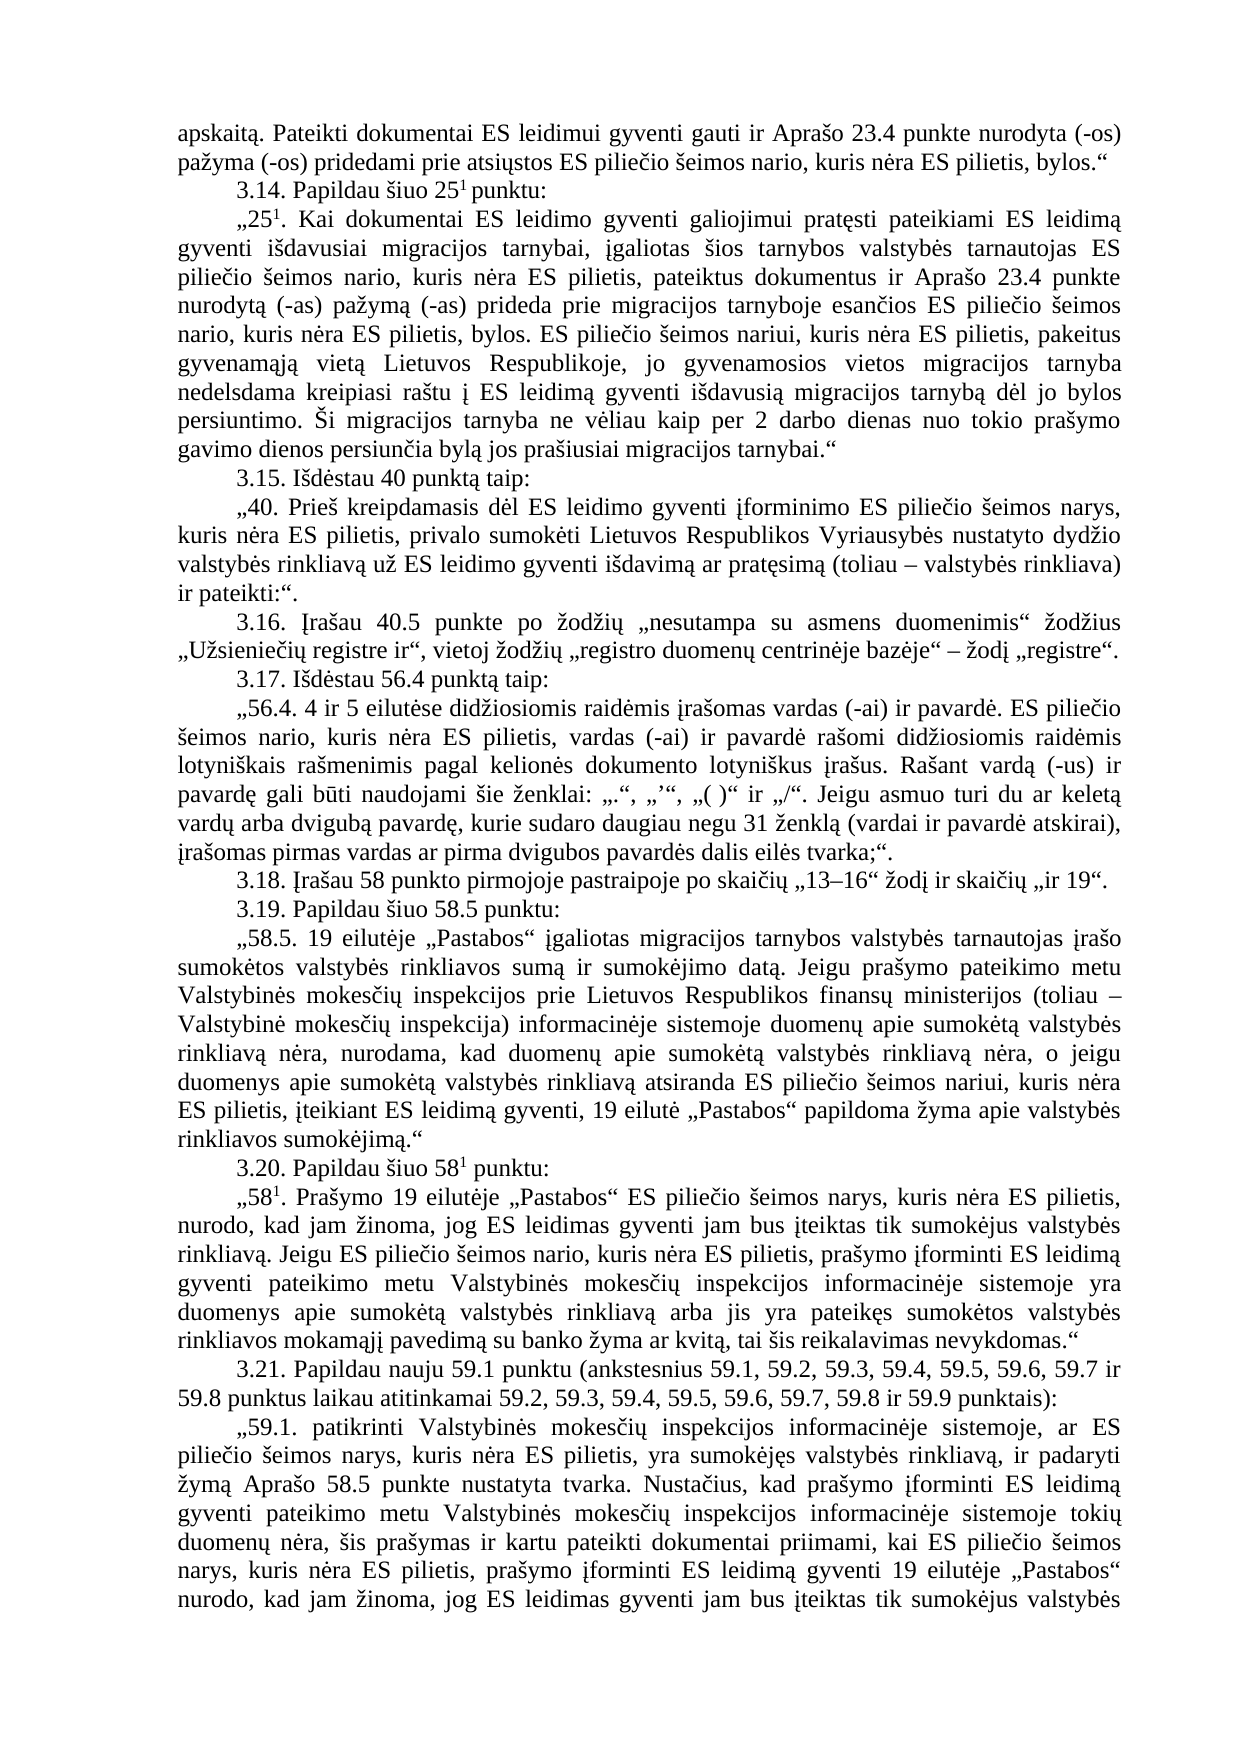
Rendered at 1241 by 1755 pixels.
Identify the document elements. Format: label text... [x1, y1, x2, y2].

text „59.1. patikrinti Valstybinės mokesčių inspekcijos informacinėje sistemoje, ar ES piliečio šeimos narys, kuris nėra ES pilietis, yra sumokėjęs valstybės rinkliavą, ir padaryti žymą Aprašo 58.5 punkte nustatyta tvarka. Nustačius, kad prašymo įforminti ES leidimą gyventi pateikimo metu Valstybinės mokesčių inspekcijos informacinėje sistemoje tokių duomenų nėra, šis prašymas ir kartu pateikti dokumentai priimami, kai ES piliečio šeimos narys, kuris nėra ES pilietis, prašymo įforminti ES leidimą gyventi 19 eilutėje „Pastabos“ nurodo, kad jam žinoma, jog ES leidimas gyventi jam bus įteiktas tik sumokėjus valstybės [177, 1412, 1122, 1613]
text 3.20. Papildau šiuo 581 punktu: [177, 1153, 1122, 1182]
text 3.15. Išdėstau 40 punktą taip: [177, 463, 1122, 492]
text „251. Kai dokumentai ES leidimo gyventi galiojimui pratęsti pateikiami ES leidimą gyventi išdavusiai migracijos tarnybai, įgaliotas šios tarnybos valstybės tarnautojas ES piliečio šeimos nario, kuris nėra ES pilietis, pateiktus dokumentus ir Aprašo 23.4 punkte nurodytą (-as) pažymą (-as) prideda prie migracijos tarnyboje esančios ES piliečio šeimos nario, kuris nėra ES pilietis, bylos. ES piliečio šeimos nariui, kuris nėra ES pilietis, pakeitus gyvenamąją vietą Lietuvos Respublikoje, jo gyvenamosios vietos migracijos tarnyba nedelsdama kreipiasi raštu į ES leidimą gyventi išdavusią migracijos tarnybą dėl jo bylos persiuntimo. Ši migracijos tarnyba ne vėliau kaip per 2 darbo dienas nuo tokio prašymo gavimo dienos persiunčia bylą jos prašiusiai migracijos tarnybai.“ [177, 204, 1122, 463]
text 3.14. Papildau šiuo 251 punktu: [177, 176, 1122, 204]
text 3.19. Papildau šiuo 58.5 punktu: [177, 894, 1122, 923]
text „581. Prašymo 19 eilutėje „Pastabos“ ES piliečio šeimos narys, kuris nėra ES pilietis, nurodo, kad jam žinoma, jog ES leidimas gyventi jam bus įteiktas tik sumokėjus valstybės rinkliavą. Jeigu ES piliečio šeimos nario, kuris nėra ES pilietis, prašymo įforminti ES leidimą gyventi pateikimo metu Valstybinės mokesčių inspekcijos informacinėje sistemoje yra duomenys apie sumokėtą valstybės rinkliavą arba jis yra pateikęs sumokėtos valstybės rinkliavos mokamąjį pavedimą su banko žyma ar kvitą, tai šis reikalavimas nevykdomas.“ [177, 1182, 1122, 1354]
text 3.18. Įrašau 58 punkto pirmojoje pastraipoje po skaičių „13–16“ žodį ir skaičių „ir 19“. [177, 866, 1122, 894]
text „58.5. 19 eilutėje „Pastabos“ įgaliotas migracijos tarnybos valstybės tarnautojas įrašo sumokėtos valstybės rinkliavos sumą ir sumokėjimo datą. Jeigu prašymo pateikimo metu Valstybinės mokesčių inspekcijos prie Lietuvos Respublikos finansų ministerijos (toliau – Valstybinė mokesčių inspekcija) informacinėje sistemoje duomenų apie sumokėtą valstybės rinkliavą nėra, nurodama, kad duomenų apie sumokėtą valstybės rinkliavą nėra, o jeigu duomenys apie sumokėtą valstybės rinkliavą atsiranda ES piliečio šeimos nariui, kuris nėra ES pilietis, įteikiant ES leidimą gyventi, 19 eilutė „Pastabos“ papildoma žyma apie valstybės rinkliavos sumokėjimą.“ [177, 923, 1122, 1153]
text apskaitą. Pateikti dokumentai ES leidimui gyventi gauti ir Aprašo 23.4 punkte nurodyta (-os) pažyma (-os) pridedami prie atsiųstos ES piliečio šeimos nario, kuris nėra ES pilietis, bylos.“ [177, 118, 1122, 176]
text 3.21. Papildau nauju 59.1 punktu (ankstesnius 59.1, 59.2, 59.3, 59.4, 59.5, 59.6, 59.7 ir 59.8 punktus laikau atitinkamai 59.2, 59.3, 59.4, 59.5, 59.6, 59.7, 59.8 ir 59.9 punktais): [177, 1354, 1122, 1412]
text „40. Prieš kreipdamasis dėl ES leidimo gyventi įforminimo ES piliečio šeimos narys, kuris nėra ES pilietis, privalo sumokėti Lietuvos Respublikos Vyriausybės nustatyto dydžio valstybės rinkliavą už ES leidimo gyventi išdavimą ar pratęsimą (toliau – valstybės rinkliava) ir pateikti:“. [177, 492, 1122, 607]
text 3.17. Išdėstau 56.4 punktą taip: [177, 664, 1122, 693]
text „56.4. 4 ir 5 eilutėse didžiosiomis raidėmis įrašomas vardas (-ai) ir pavardė. ES piliečio šeimos nario, kuris nėra ES pilietis, vardas (-ai) ir pavardė rašomi didžiosiomis raidėmis lotyniškais rašmenimis pagal kelionės dokumento lotyniškus įrašus. Rašant vardą (-us) ir pavardę gali būti naudojami šie ženklai: „.“, „’“, „( )“ ir „/“. Jeigu asmuo turi du ar keletą vardų arba dvigubą pavardę, kurie sudaro daugiau negu 31 ženklą (vardai ir pavardė atskirai), įrašomas pirmas vardas ar pirma dvigubos pavardės dalis eilės tvarka;“. [177, 693, 1122, 866]
text 3.16. Įrašau 40.5 punkte po žodžių „nesutampa su asmens duomenimis“ žodžius „Užsieniečių registre ir“, vietoj žodžių „registro duomenų centrinėje bazėje“ – žodį „registre“. [177, 607, 1122, 664]
